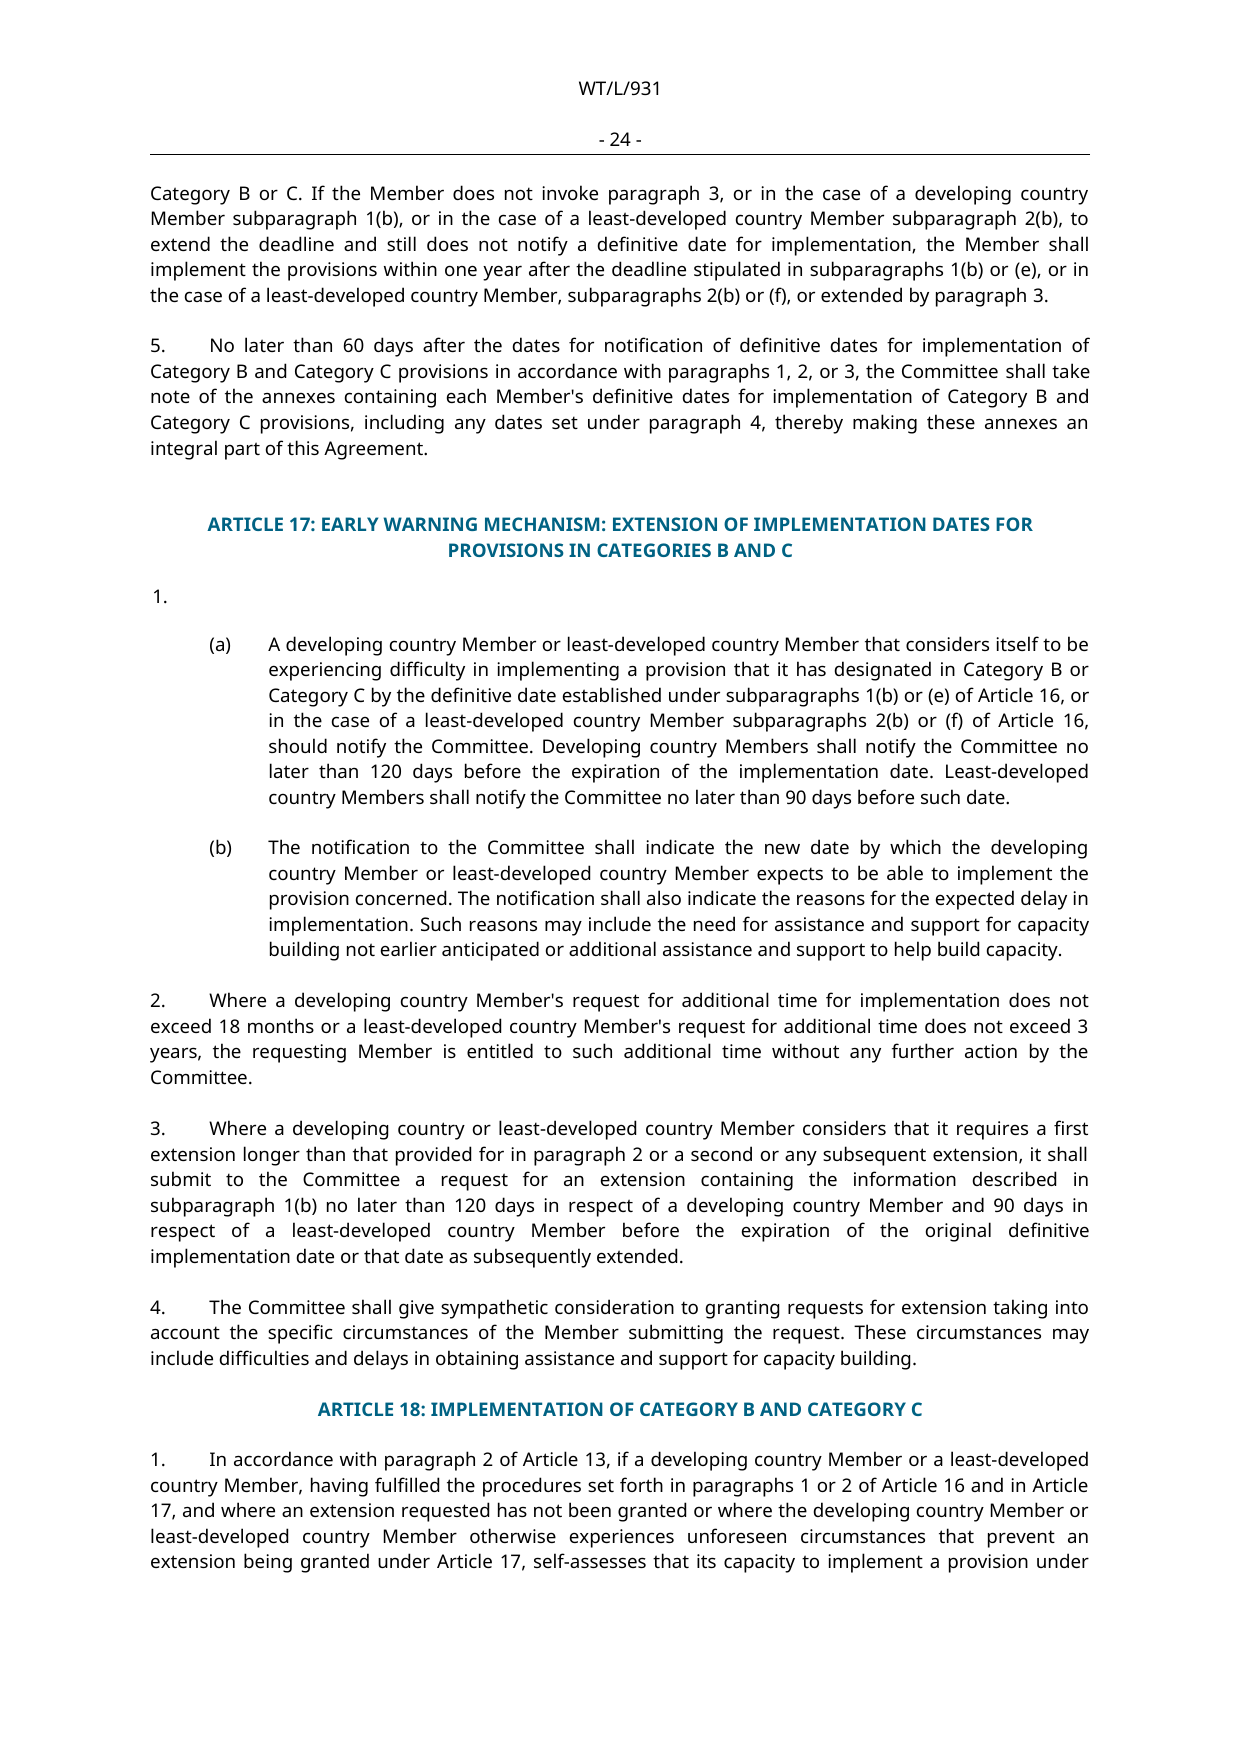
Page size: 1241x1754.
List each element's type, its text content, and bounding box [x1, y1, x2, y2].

text 5. No later than 60 days after the dates for notification of definitive dates for implementation of Category B and Category C provisions in accordance with paragraphs 1, 2, or 3, the Committee shall take note of the annexes containing each Member's definitive dates for implementation of Category B and Category C provisions, including any dates set under paragraph 4, thereby making these annexes an integral part of this Agreement. [150, 333, 1090, 460]
text 4. The Committee shall give sympathetic consideration to granting requests for extension taking into account the specific circumstances of the Member submitting the request. These circumstances may include difficulties and delays in obtaining assistance and support for capacity building. [150, 1294, 1090, 1371]
text 1. [152, 587, 1090, 607]
text (b) The notification to the Committee shall indicate the new date by which the developing country Member or least-developed country Member expects to be able to implement the provision concerned. The notification shall also indicate the reasons for the expected delay in implementation. Such reasons may include the need for assistance and support for capacity building not earlier anticipated or additional assistance and support to help build capacity. [209, 835, 1090, 962]
subtitle ARTICLE 17: EARLY WARNING MECHANISM: EXTENSION OF IMPLEMENTATION DATES FOR PROVISIONS IN CATEGORIES B AND C [150, 511, 1090, 562]
text Category B or C. If the Member does not invoke paragraph 3, or in the case of a developing country Member subparagraph 1(b), or in the case of a least-developed country Member subparagraph 2(b), to extend the deadline and still does not notify a definitive date for implementation, the Member shall implement the provisions within one year after the deadline stipulated in subparagraphs 1(b) or (e), or in the case of a least-developed country Member, subparagraphs 2(b) or (f), or extended by paragraph 3. [150, 180, 1090, 308]
subtitle ARTICLE 18: IMPLEMENTATION OF CATEGORY B AND CATEGORY C [150, 1396, 1090, 1422]
text 2. Where a developing country Member's request for additional time for implementation does not exceed 18 months or a least-developed country Member's request for additional time does not exceed 3 years, the requesting Member is entitled to such additional time without any further action by the Committee. [150, 988, 1090, 1090]
text 3. Where a developing country or least-developed country Member considers that it requires a first extension longer than that provided for in paragraph 2 or a second or any subsequent extension, it shall submit to the Committee a request for an extension containing the information described in subparagraph 1(b) no later than 120 days in respect of a developing country Member and 90 days in respect of a least-developed country Member before the expiration of the original definitive implementation date or that date as subsequently extended. [150, 1115, 1090, 1268]
text 1. In accordance with paragraph 2 of Article 13, if a developing country Member or a least-developed country Member, having fulfilled the procedures set forth in paragraphs 1 or 2 of Article 16 and in Article 17, and where an extension requested has not been granted or where the developing country Member or least-developed country Member otherwise experiences unforeseen circumstances that prevent an extension being granted under Article 17, self-assesses that its capacity to implement a provision under [150, 1447, 1090, 1574]
text (a) A developing country Member or least-developed country Member that considers itself to be experiencing difficulty in implementing a provision that it has designated in Category B or Category C by the definitive date established under subparagraphs 1(b) or (e) of Article 16, or in the case of a least-developed country Member subparagraphs 2(b) or (f) of Article 16, should notify the Committee. Developing country Members shall notify the Committee no later than 120 days before the expiration of the implementation date. Least-developed country Members shall notify the Committee no later than 90 days before such date. [209, 631, 1090, 810]
